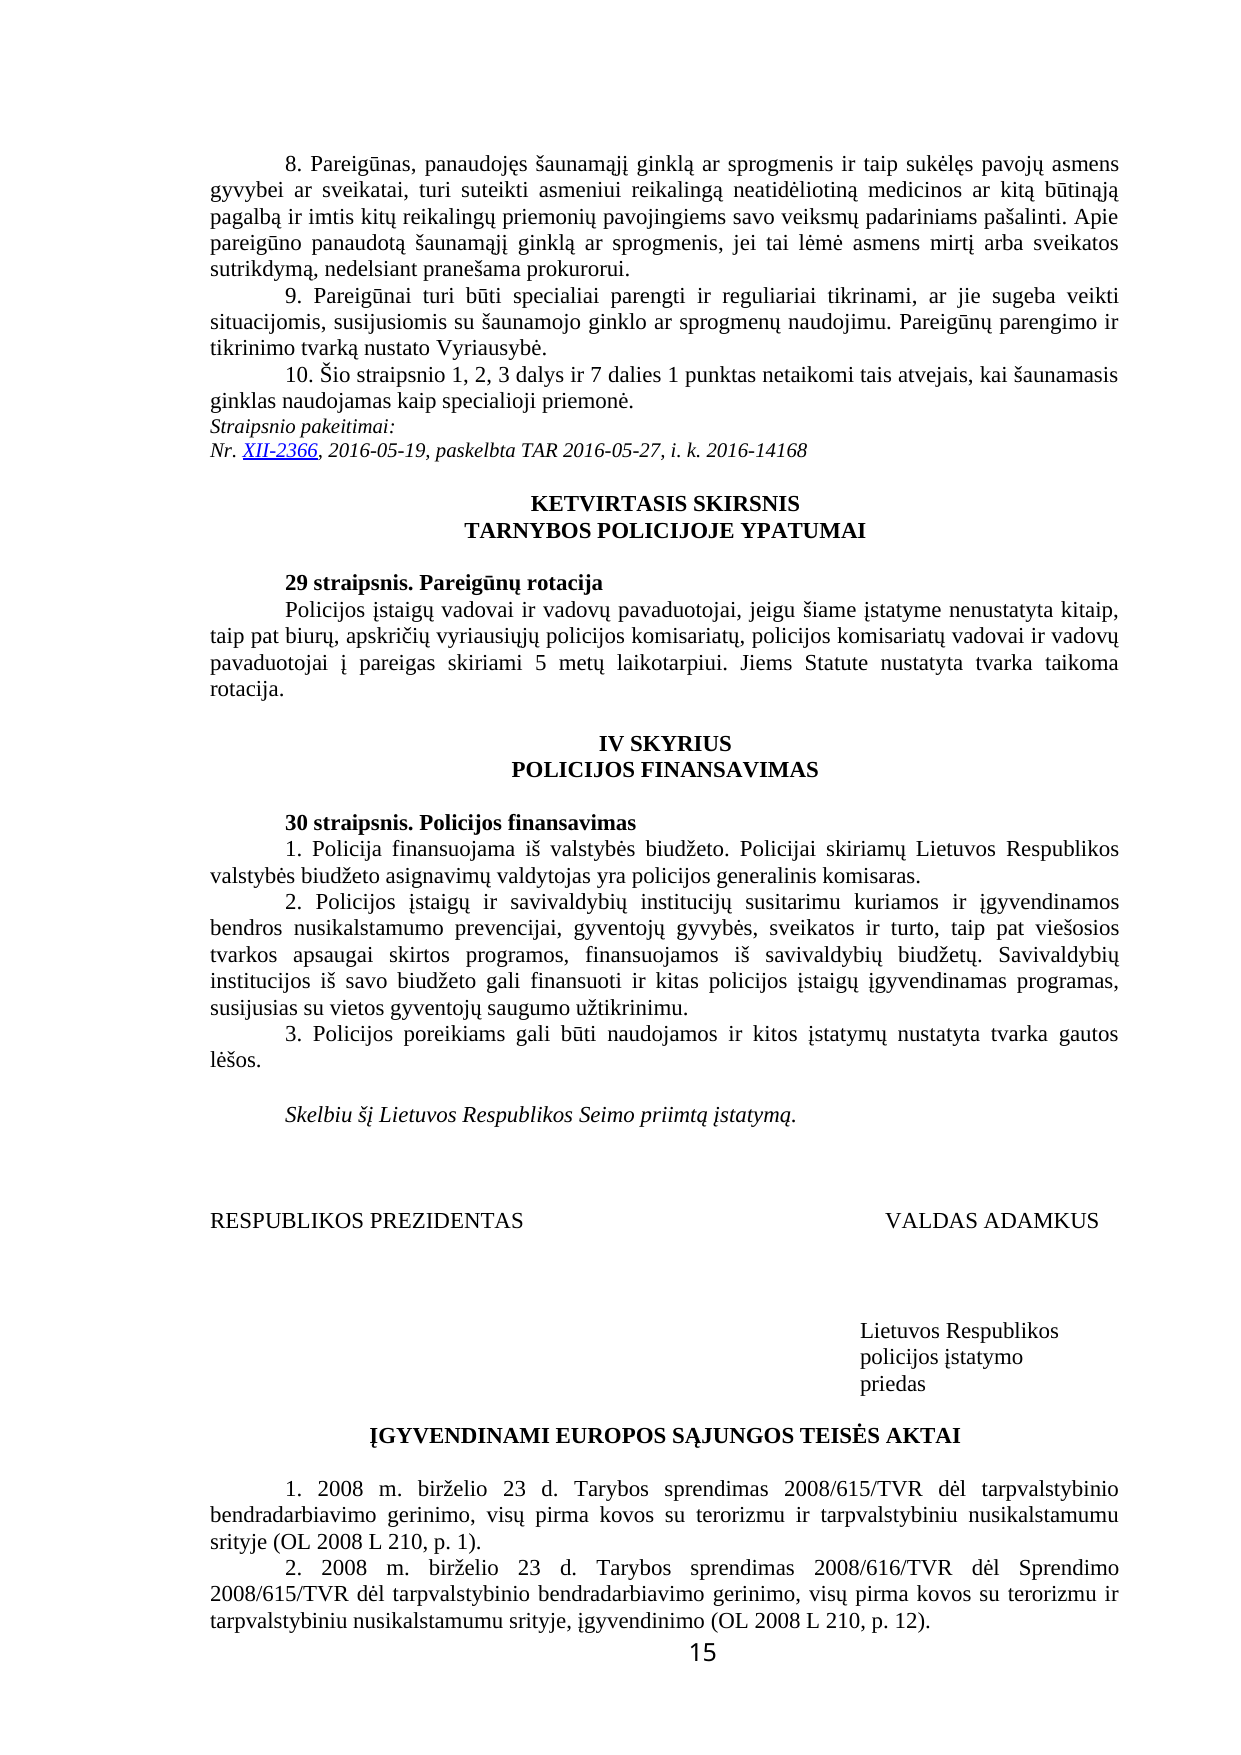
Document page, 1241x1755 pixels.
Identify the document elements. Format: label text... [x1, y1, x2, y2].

text ĮGYVENDINAMI EUROPOS SĄJUNGOS TEISĖS AKTAI [210, 1422, 1120, 1449]
text IV SKYRIUS POLICIJOS FINANSAVIMAS [210, 730, 1120, 783]
text RESPUBLIKOS PREZIDENTAS VALDAS ADAMKUS [210, 1207, 1120, 1233]
text 2. 2008 m. birželio 23 d. Tarybos sprendimas 2008/616/TVR dėl Sprendimo 2008/615/TVR dėl tarpvalstybinio bendradarbiavimo gerinimo, visų pirma kovos su terorizmu ir tarpvalstybiniu nusikalstamumu srityje, įgyvendinimo (OL 2008 L 210, p. 12). [210, 1554, 1120, 1633]
text KETVIRTASIS SKIRSNIS TARNYBOS POLICIJOJE YPATUMAI [210, 490, 1120, 543]
text 1. Policija finansuojama iš valstybės biudžeto. Policijai skiriamų Lietuvos Respublikos valstybės biudžeto asignavimų valdytojas yra policijos generalinis komisaras. [210, 835, 1120, 888]
text 3. Policijos poreikiams gali būti naudojamos ir kitos įstatymų nustatyta tvarka gautos lėšos. [210, 1020, 1120, 1073]
text priedas [860, 1370, 1120, 1396]
text Straipsnio pakeitimai: [210, 413, 1120, 438]
text Skelbiu šį Lietuvos Respublikos Seimo priimtą įstatymą. [210, 1101, 1120, 1128]
text 29 straipsnis. Pareigūnų rotacija [210, 569, 1120, 596]
text Policijos įstaigų vadovai ir vadovų pavaduotojai, jeigu šiame įstatyme nenustatyta kitaip, taip pat biurų, apskričių vyriausiųjų policijos komisariatų, policijos komisariatų vadovai ir vadovų pavaduotojai į pareigas skiriami 5 metų laikotarpiui. Jiems Statute nustatyta tvarka taikoma rotacija. [210, 596, 1120, 701]
text policijos įstatymo [860, 1343, 1120, 1370]
text 1. 2008 m. birželio 23 d. Tarybos sprendimas 2008/615/TVR dėl tarpvalstybinio bendradarbiavimo gerinimo, visų pirma kovos su terorizmu ir tarpvalstybiniu nusikalstamumu srityje (OL 2008 L 210, p. 1). [210, 1475, 1120, 1554]
text 2. Policijos įstaigų ir savivaldybių institucijų susitarimu kuriamos ir įgyvendinamos bendros nusikalstamumo prevencijai, gyventojų gyvybės, sveikatos ir turto, taip pat viešosios tvarkos apsaugai skirtos programos, finansuojamos iš savivaldybių biudžetų. Savivaldybių institucijos iš savo biudžeto gali finansuoti ir kitas policijos įstaigų įgyvendinamas programas, susijusias su vietos gyventojų saugumo užtikrinimu. [210, 888, 1120, 1020]
text 9. Pareigūnai turi būti specialiai parengti ir reguliariai tikrinami, ar jie sugeba veikti situacijomis, susijusiomis su šaunamojo ginklo ar sprogmenų naudojimu. Pareigūnų parengimo ir tikrinimo tvarką nustato Vyriausybė. [210, 282, 1120, 361]
text 10. Šio straipsnio 1, 2, 3 dalys ir 7 dalies 1 punktas netaikomi tais atvejais, kai šaunamasis ginklas naudojamas kaip specialioji priemonė. [210, 361, 1120, 413]
text 8. Pareigūnas, panaudojęs šaunamąjį ginklą ar sprogmenis ir taip sukėlęs pavojų asmens gyvybei ar sveikatai, turi suteikti asmeniui reikalingą neatidėliotiną medicinos ar kitą būtinąją pagalbą ir imtis kitų reikalingų priemonių pavojingiems savo veiksmų padariniams pašalinti. Apie pareigūno panaudotą šaunamąjį ginklą ar sprogmenis, jei tai lėmė asmens mirtį arba sveikatos sutrikdymą, nedelsiant pranešama prokurorui. [210, 150, 1120, 282]
text 30 straipsnis. Policijos finansavimas [210, 809, 1120, 835]
text Nr. XII-2366, 2016-05-19, paskelbta TAR 2016-05-27, i. k. 2016-14168 [210, 438, 1120, 462]
text Lietuvos Respublikos [860, 1317, 1120, 1343]
